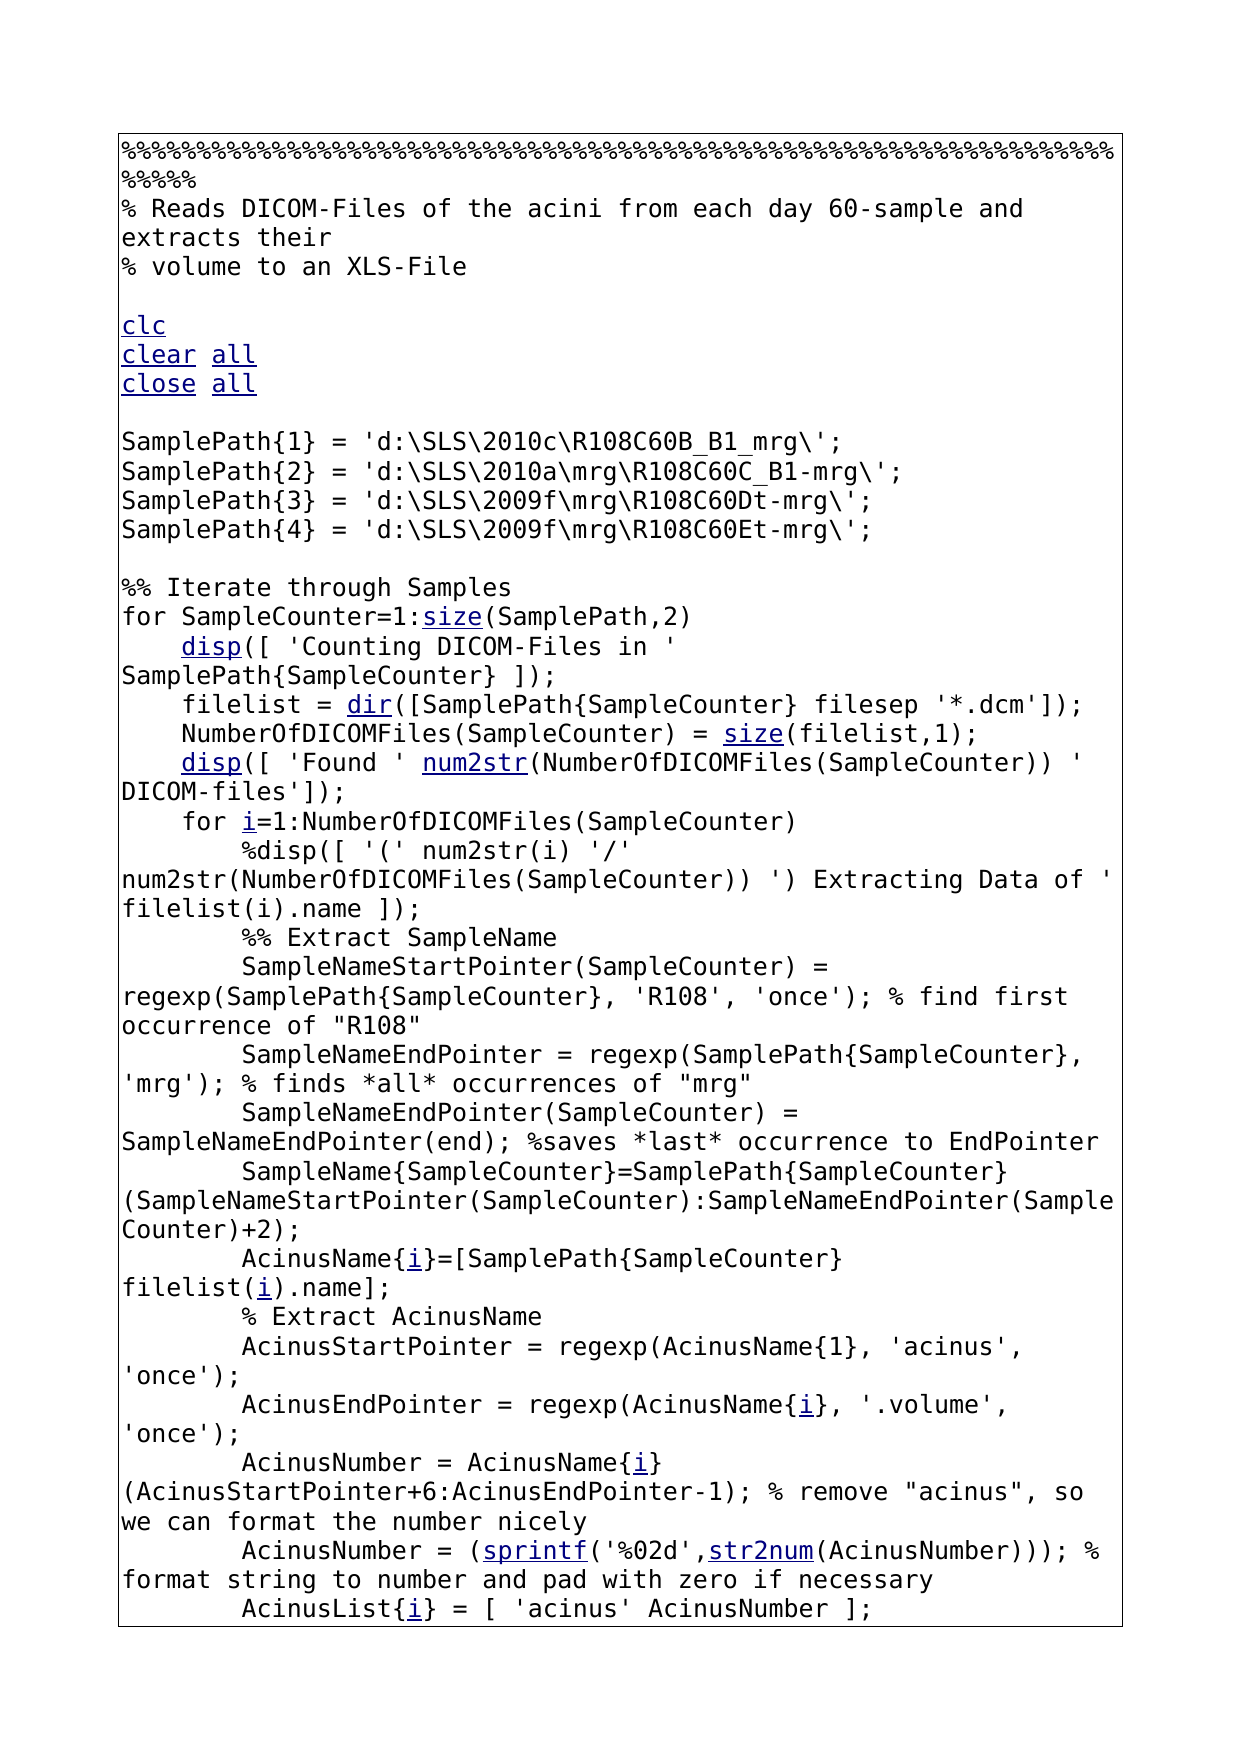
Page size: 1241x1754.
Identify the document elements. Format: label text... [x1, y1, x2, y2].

table_header %%%%%%%%%%%%%%%%%%%%%%%%%%%%%%%%%%%%%%%%%%%%%%%%%%%%%%%%%%%%%%%%%%%%%%% % Reads DICOM-Files of the acini from each day 60-sample and extracts their % volume to an XLS-File clc clear all close all SamplePath{1} = 'd:\SLS\2010c\R108C60B_B1_mrg\'; SamplePath{2} = 'd:\SLS\2010a\mrg\R108C60C_B1-mrg\'; SamplePath{3} = 'd:\SLS\2009f\mrg\R108C60Dt-mrg\'; SamplePath{4} = 'd:\SLS\2009f\mrg\R108C60Et-mrg\'; %% Iterate through Samples for SampleCounter=1:size(SamplePath,2) disp([ 'Counting DICOM-Files in ' SamplePath{SampleCounter} ]); filelist = dir([SamplePath{SampleCounter} filesep '*.dcm']); NumberOfDICOMFiles(SampleCounter) = size(filelist,1); disp([ 'Found ' num2str(NumberOfDICOMFiles(SampleCounter)) ' DICOM-files']); for i=1:NumberOfDICOMFiles(SampleCounter) %disp([ '(' num2str(i) '/' num2str(NumberOfDICOMFiles(SampleCounter)) ') Extracting Data of ' filelist(i).name ]); %% Extract SampleName SampleNameStartPointer(SampleCounter) = regexp(SamplePath{SampleCounter}, 'R108', 'once'); % find first occurrence of "R108" SampleNameEndPointer = regexp(SamplePath{SampleCounter}, 'mrg'); % finds *all* occurrences of "mrg" SampleNameEndPointer(SampleCounter) = SampleNameEndPointer(end); %saves *last* occurrence to EndPointer SampleName{SampleCounter}=SamplePath{SampleCounter}(SampleNameStartPointer(SampleCounter):SampleNameEndPointer(SampleCounter)+2); AcinusName{i}=[SamplePath{SampleCounter} filelist(i).name]; % Extract AcinusName AcinusStartPointer = regexp(AcinusName{1}, 'acinus', 'once'); AcinusEndPointer = regexp(AcinusName{i}, '.volume', 'once'); AcinusNumber = AcinusName{i}(AcinusStartPointer+6:AcinusEndPointer-1); % remove "acinus", so we can format the number nicely AcinusNumber = (sprintf('%02d',str2num(AcinusNumber))); % format string to number and pad with zero if necessary AcinusList{i} = [ 'acinus' AcinusNumber ]; [119, 134, 1122, 1626]
